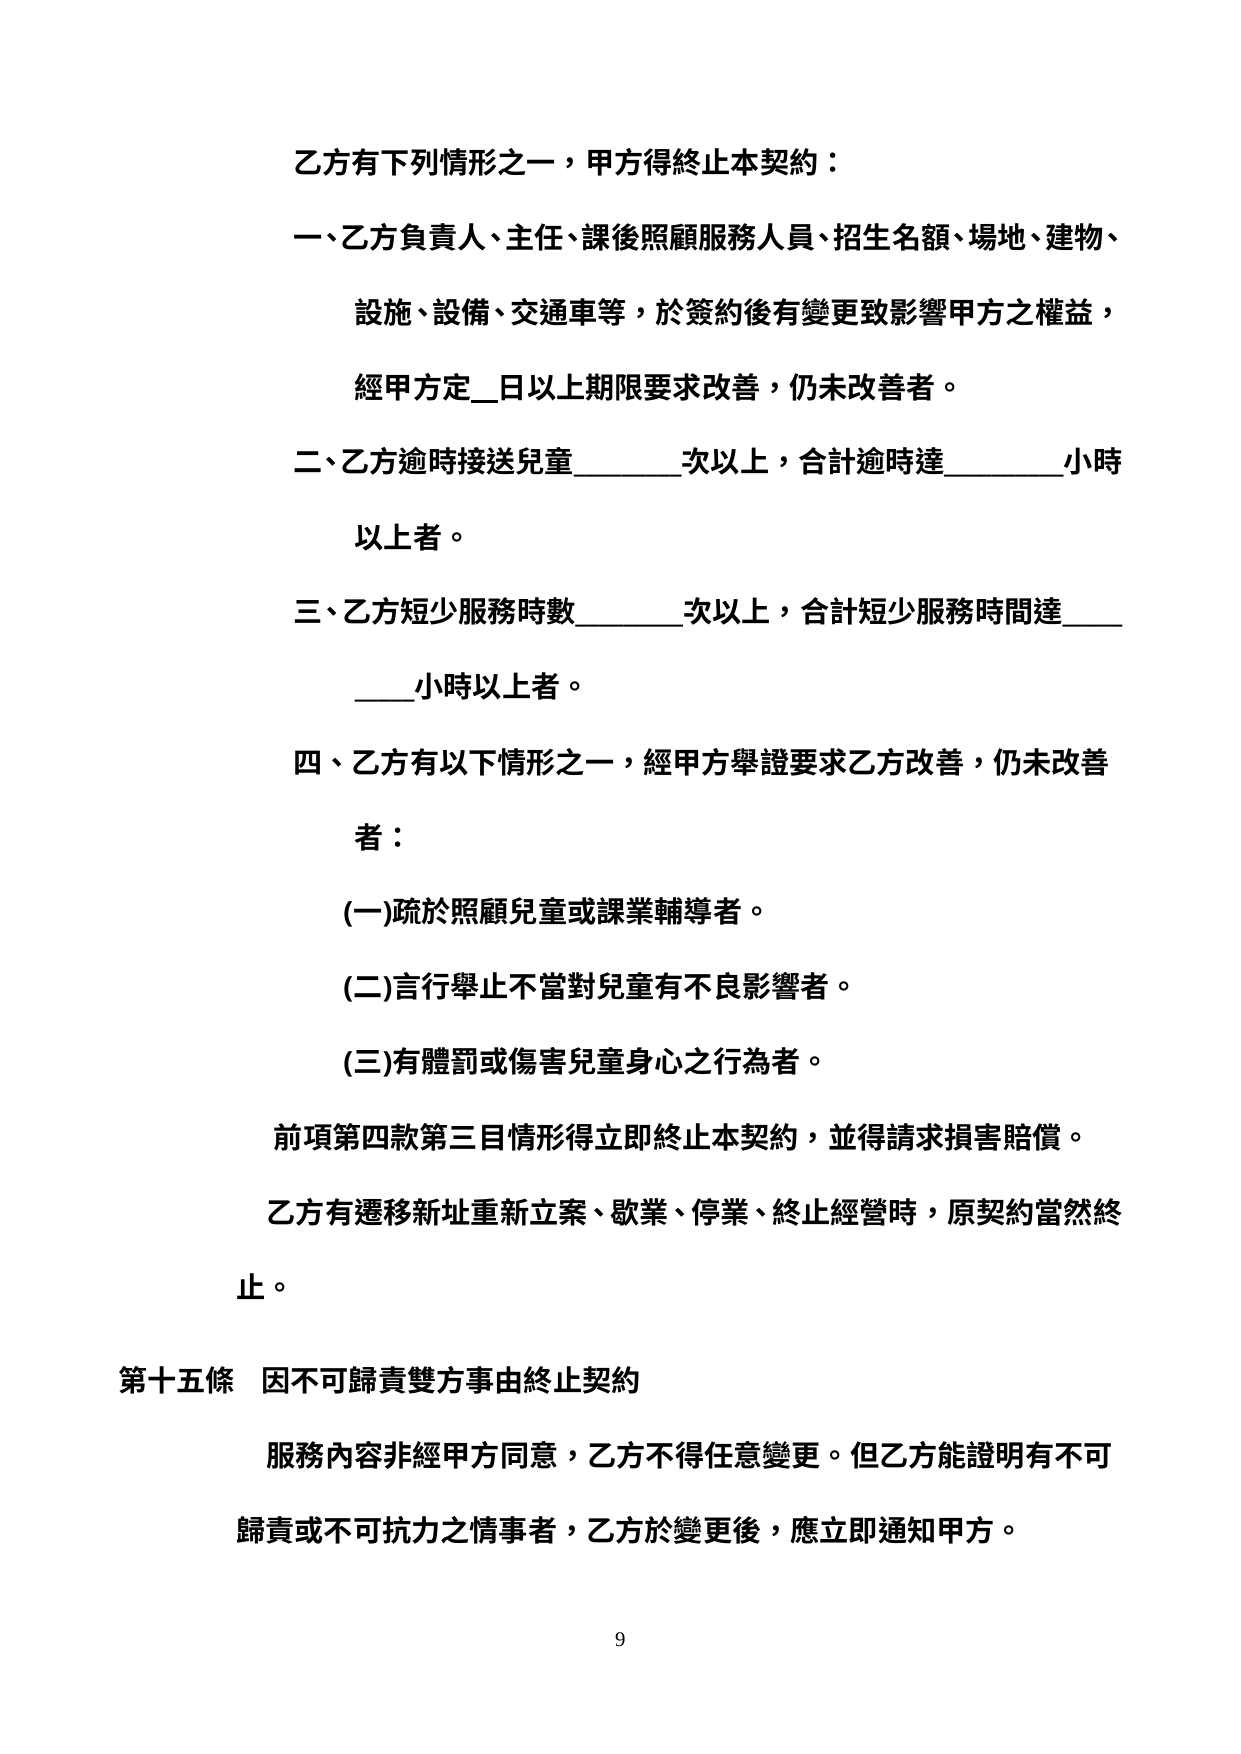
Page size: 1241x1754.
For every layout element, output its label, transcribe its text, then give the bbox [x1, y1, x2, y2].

text 二、乙方逾時接送兒童_________次以上，合計逾時達__________小時以上者。 [293, 423, 1122, 573]
text (二)言行舉止不當對兒童有不良影響者。 [343, 948, 1122, 1023]
text (三)有體罰或傷害兒童身心之行為者。 [343, 1023, 1122, 1098]
text (一)疏於照顧兒童或課業輔導者。 [343, 873, 1122, 948]
text 一、乙方負責人、主任、課後照顧服務人員、招生名額、場地、建物、設施、設備、交通車等，於簽約後有變更致影響甲方之權益，經甲方定 日以上期限要求改善，仍未改善者。 [293, 198, 1122, 423]
text 乙方有遷移新址重新立案、歇業、停業、終止經營時，原契約當然終止。 [236, 1173, 1122, 1323]
text 服務內容非經甲方同意，乙方不得任意變更。但乙方能證明有不可歸責或不可抗力之情事者，乙方於變更後，應立即通知甲方。 [236, 1417, 1122, 1567]
text 第十五條 因不可歸責雙方事由終止契約 [118, 1342, 1122, 1417]
text 乙方有下列情形之一，甲方得終止本契約： [293, 123, 1122, 198]
text 四、乙方有以下情形之一，經甲方舉證要求乙方改善，仍未改善者： [293, 723, 1122, 873]
text 三、乙方短少服務時數_________次以上，合計短少服務時間達__________小時以上者。 [293, 573, 1122, 723]
text 前項第四款第三目情形得立即終止本契約，並得請求損害賠償。 [251, 1098, 1122, 1173]
